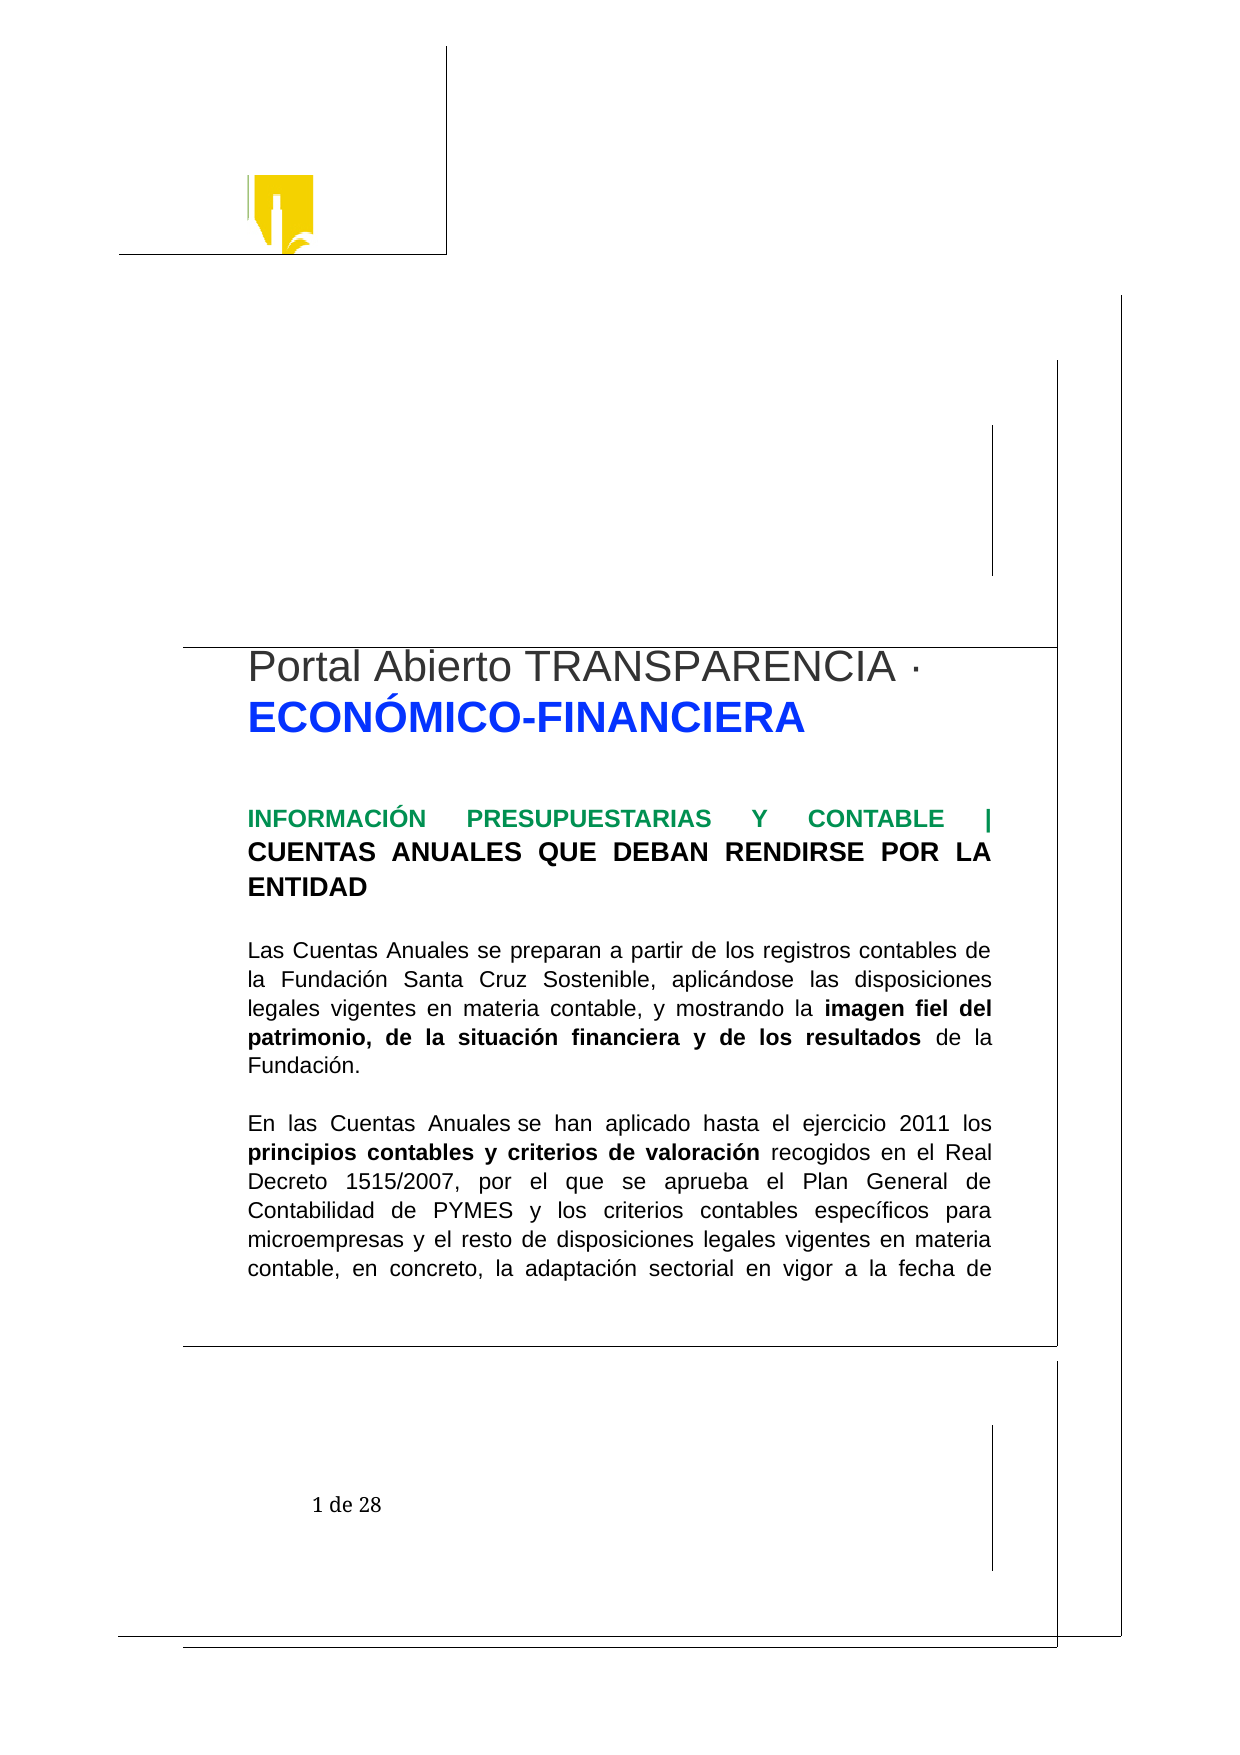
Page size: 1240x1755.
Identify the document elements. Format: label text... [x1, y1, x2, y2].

text INFORMACIÓN PRESUPUESTARIAS Y CONTABLE | CUENTAS ANUALES QUE DEBAN RENDIRSE POR LA ENTIDAD [183, 740, 1057, 872]
text Portal Abierto TRANSPARENCIA · ECONÓMICO-FINANCIERA [183, 576, 1057, 740]
text En las Cuentas Anuales se han aplicado hasta el ejercicio 2011 los principios contables y criterios de valoración recogidos en el Real Decreto 1515/2007, por el que se aprueba el Plan General de Contabilidad de PYMES y los criterios contables específicos para microempresas y el resto de disposiciones legales vigentes en materia contable, en concreto, la adaptación sectorial en vigor a la fecha de publicación del Real Decreto 1515/2007, para entidades sin fines lucrativos, en todas aquellas cuentas que no se opongan a la estructura del nuevo plan. A partir del 1 de enero de 2012 la Fundación Canaria Santa Cruz Sostenible formula sus cuentas anuales adaptándolas a la normativa aprobada mediante Real Decreto 1491/2011, de 24 de octubre por las que se aprueban las normas de adaptación del Plan General de Contabilidad a las entidades sin fines lucrativos y ajustándose el ejercicio 2013 y siguientes a la Resolución de 26 de marzo de 2013, del Instituto de Contabilidad y Auditoría de Cuentas, por la que se aprueba el Plan de Contabilidad de pequeñas y medianas entidades sin fines lucrativos y se tiene en cuenta asimismo el Real Decreto 602/2016 de 2 de Diciembre. [183, 1046, 1057, 1346]
text Las Cuentas Anuales se preparan a partir de los registros contables de la Fundación Santa Cruz Sostenible, aplicándose las disposiciones legales vigentes en materia contable, y mostrando la imagen fiel del patrimonio, de la situación financiera y de los resultados de la Fundación. [183, 872, 1057, 1046]
